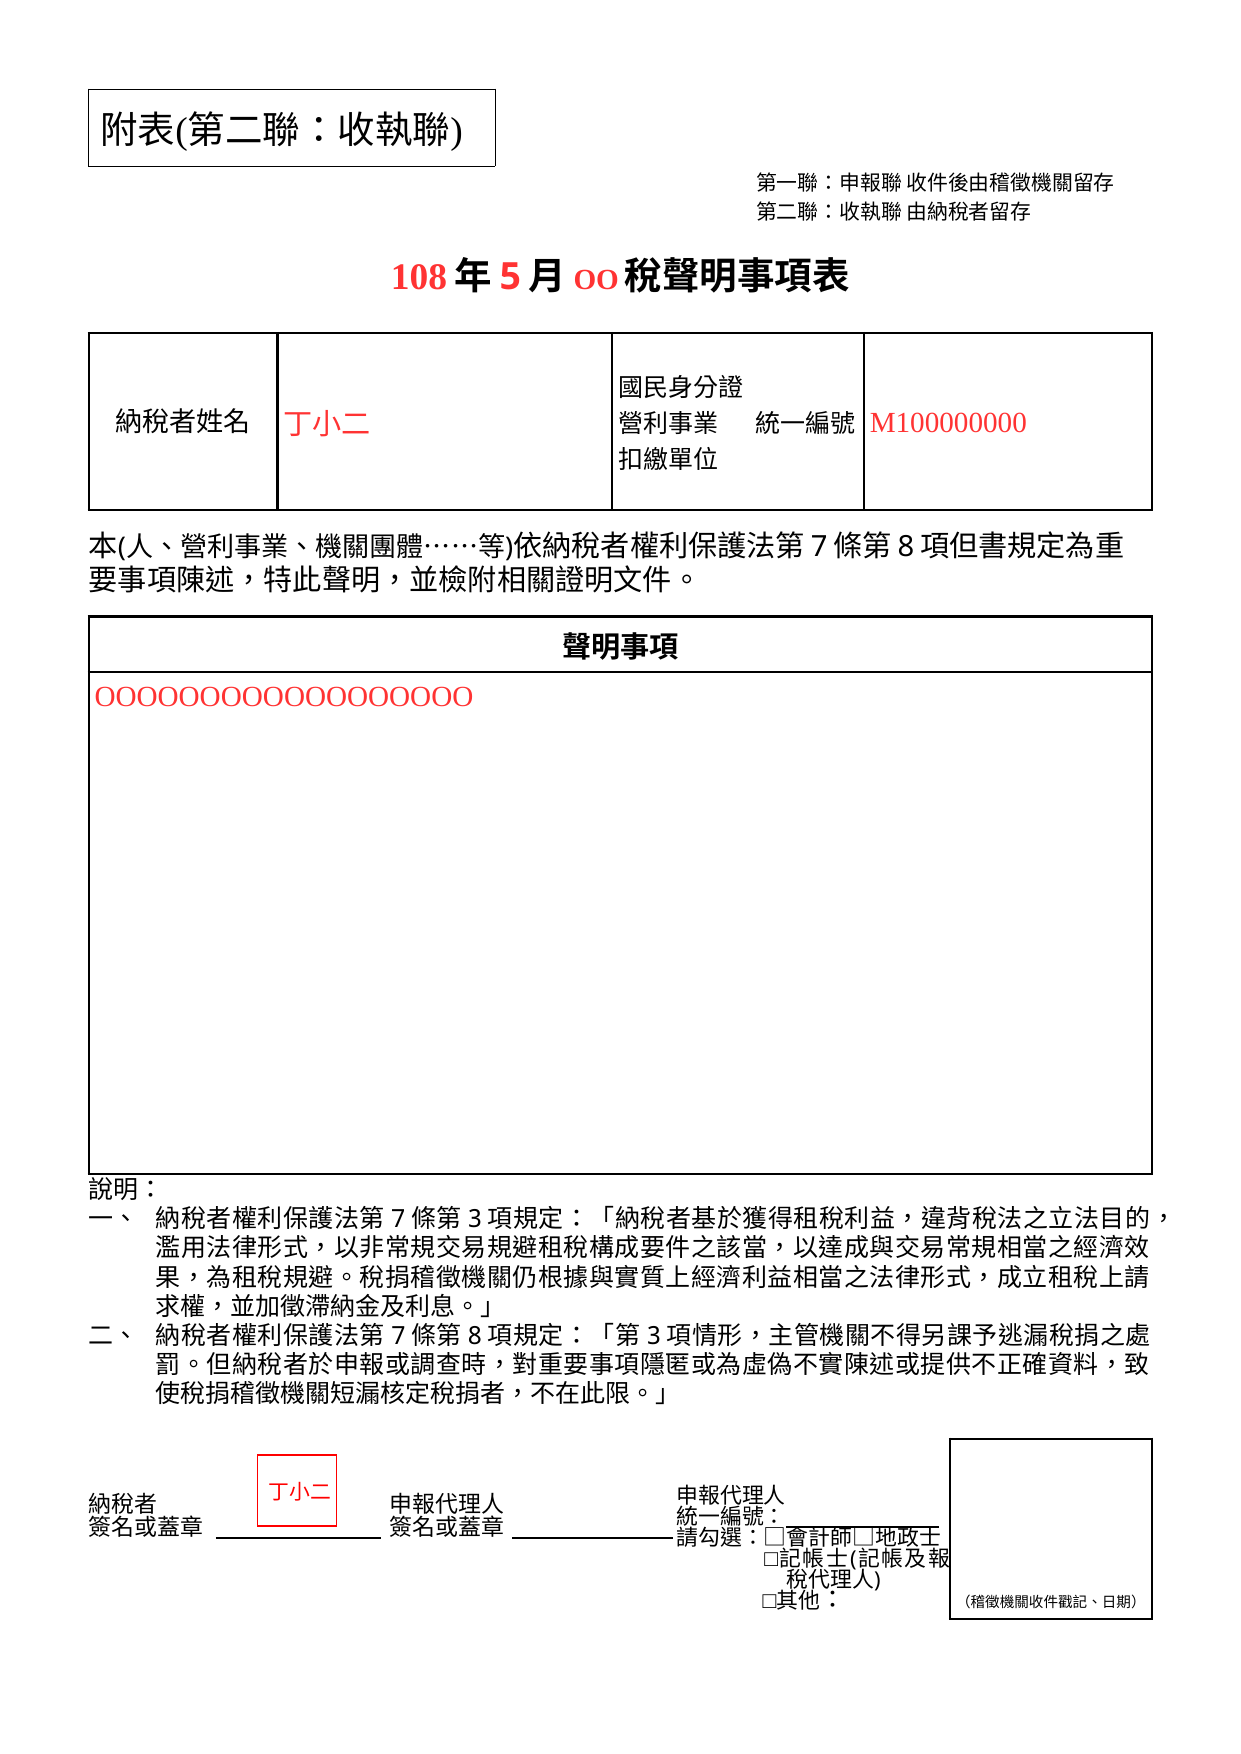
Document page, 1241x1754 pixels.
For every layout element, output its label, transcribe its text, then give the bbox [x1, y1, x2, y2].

text 說明： [88, 1175, 1152, 1204]
table_header （稽徵機關收件戳記、日期） [951, 1440, 1151, 1618]
table_header [208, 1438, 389, 1618]
table_header 納稅者姓名 [90, 334, 276, 509]
list 納稅者權利保護法第7條第8項規定：「第3項情形，主管機關不得另課予逃漏稅捐之處罰。但納稅者於申報或調查時，對重要事項隱匿或為虛偽不實陳述或提供不正確資料，致使稅捐稽徵機關短漏核定稅捐者，不在此限。」 [88, 1321, 1152, 1408]
table_header 附表(第二聯：收執聯) [89, 90, 495, 166]
text 第二聯：收執聯 由納稅者留存 [756, 196, 1152, 225]
text 第一聯：申報聯 收件後由稽徵機關留存 [756, 166, 1152, 196]
table_header 納稅者 簽名或蓋章 [89, 1438, 207, 1618]
table_header 聲明事項 [90, 618, 1151, 671]
table_header M100000000 [865, 334, 1151, 509]
text 本(人、營利事業、機關團體……等)依納稅者權利保護法第7條第8項但書規定為重要事項陳述，特此聲明，並檢附相關證明文件。 [88, 530, 1152, 597]
table_cell OOOOOOOOOOOOOOOOOO [90, 673, 1151, 1173]
table_header 丁小二 [279, 334, 611, 509]
table_header 申報代理人 統一編號： 請勾選：□會計師□地政士 □記帳士(記帳及報稅代理人) □其他： [676, 1438, 949, 1618]
table_header 申報代理人 簽名或蓋章 [389, 1438, 508, 1618]
table_header [508, 1438, 676, 1618]
text 108年5月OO稅聲明事項表 [88, 246, 1152, 300]
table_header 國民身分證 營利事業 統一編號 扣繳單位 [613, 334, 863, 509]
list 納稅者權利保護法第7條第3項規定：「納稅者基於獲得租稅利益，違背稅法之立法目的，濫用法律形式，以非常規交易規避租稅構成要件之該當，以達成與交易常規相當之經濟效果，為租稅規避。稅捐稽徵機關仍根據與實質上經濟利益相當之法律形式，成立租稅上請求權，並加徵滯納金及利息。」 [88, 1204, 1152, 1321]
